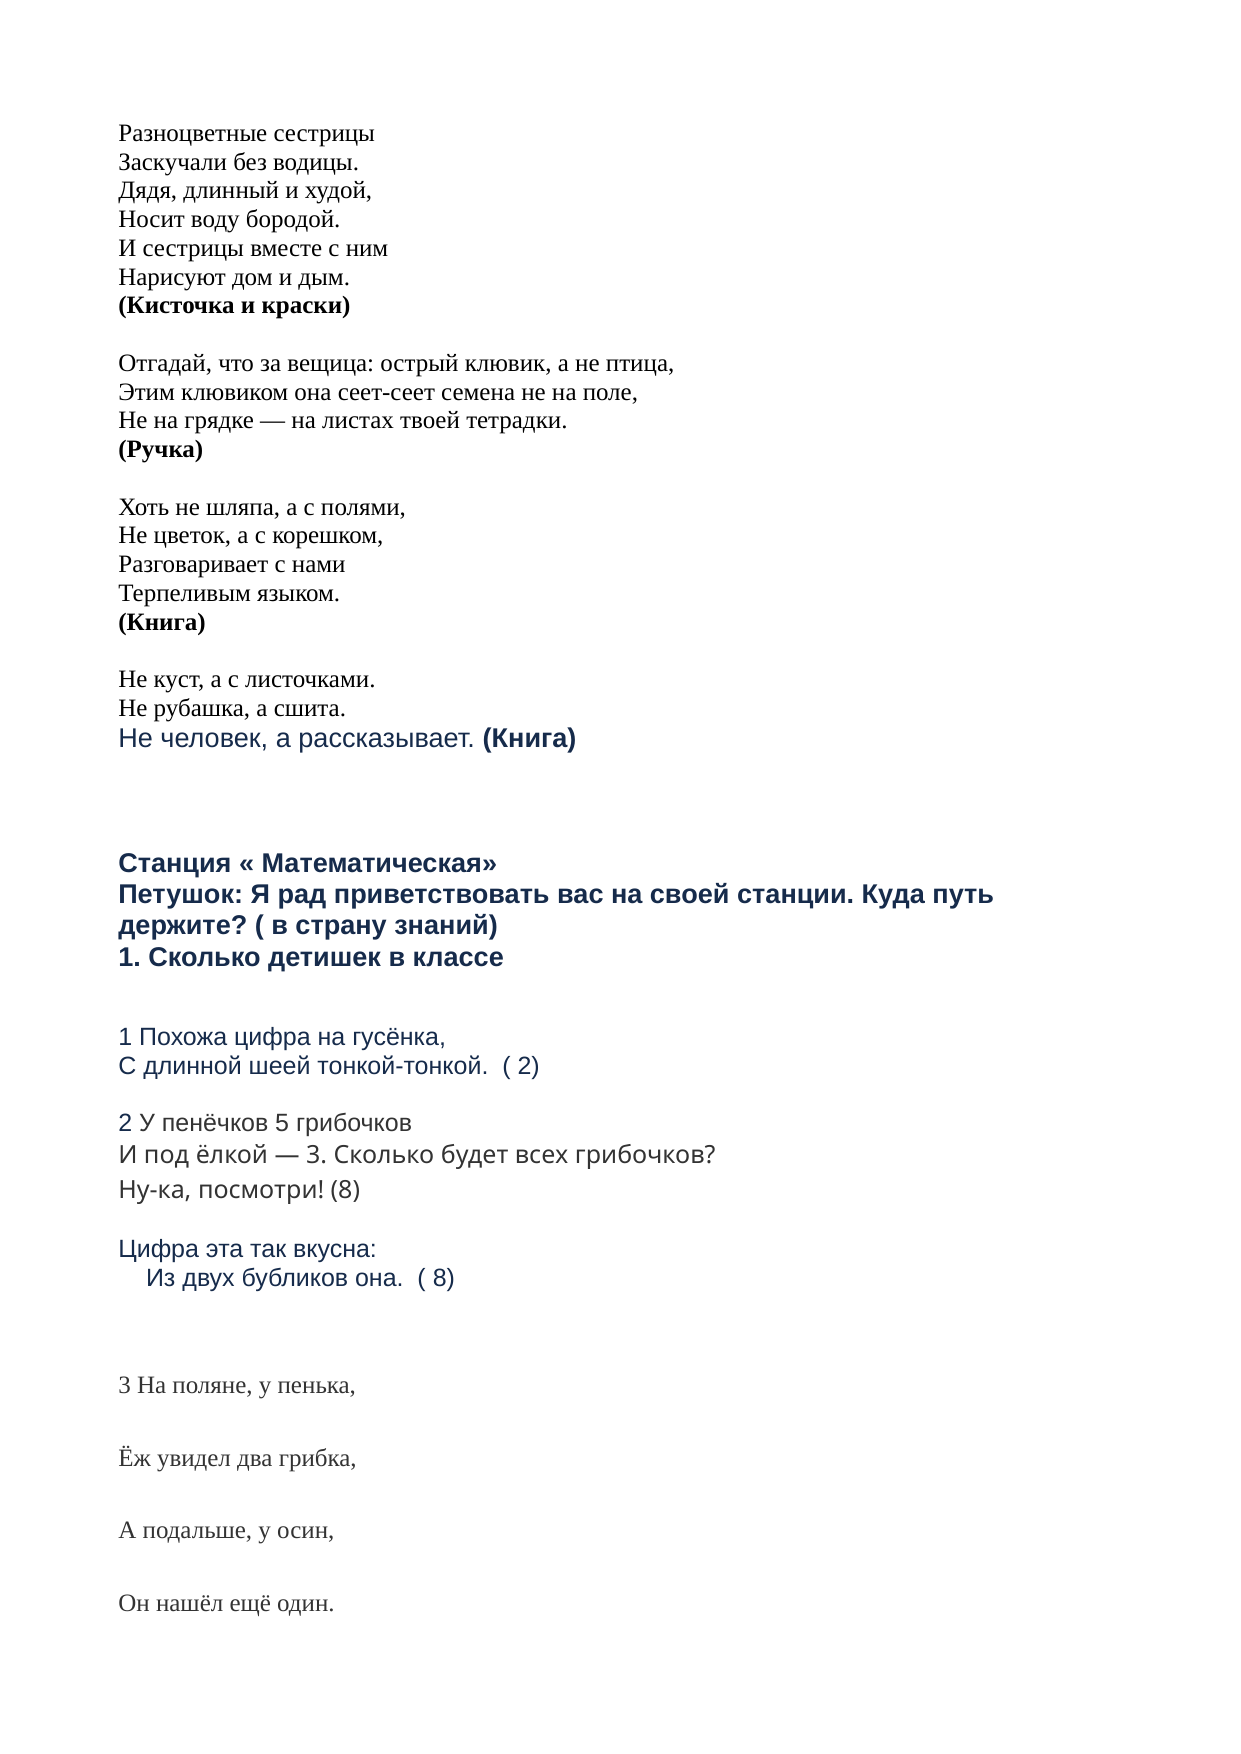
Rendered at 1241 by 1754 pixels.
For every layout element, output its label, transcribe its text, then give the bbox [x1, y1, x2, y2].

text Заскучали без водицы. [118, 147, 1122, 176]
text Не цветок, а с корешком, [118, 521, 1122, 549]
text Этим клювиком она сеет-сеет семена не на поле, [118, 377, 1122, 406]
text Петушок: Я рад приветствовать вас на своей станции. Куда путь держите? ( в страну знаний) [118, 878, 1122, 941]
text Не на грядке — на листах твоей тетрадки. [118, 406, 1122, 434]
text С длинной шеей тонкой-тонкой. ( 2) [118, 1051, 1122, 1080]
text Разговаривает с нами [118, 549, 1122, 578]
text Дядя, длинный и худой, [118, 176, 1122, 204]
text Не куст, а с листочками. [118, 664, 1122, 693]
text Носит воду бородой. [118, 204, 1122, 233]
text Отгадай, что за вещица: острый клювик, а не птица, [118, 348, 1122, 377]
text И под ёлкой — 3. Сколько будет всех грибочков? [118, 1137, 1122, 1171]
text Не человек, а рассказывает. (Книга) [118, 722, 1122, 753]
text А подальше, у осин, [118, 1501, 1122, 1544]
text 1. Сколько детишек в классе [118, 941, 1122, 972]
text (Книга) [118, 607, 1122, 636]
text Нарисуют дом и дым. [118, 262, 1122, 291]
text 1 Похожа цифра на гусёнка, [118, 1022, 1122, 1051]
text Цифра эта так вкусна: [118, 1234, 1122, 1263]
text Ну-ка, посмотри! (8) [118, 1171, 1122, 1205]
text И сестрицы вместе с ним [118, 233, 1122, 262]
text Из двух бубликов она. ( 8) [118, 1263, 1122, 1292]
text Разноцветные сестрицы [118, 118, 1122, 147]
text Он нашёл ещё один. [118, 1573, 1122, 1617]
text Не рубашка, а сшита. [118, 693, 1122, 722]
text Терпеливым языком. [118, 578, 1122, 607]
text Ёж увидел два грибка, [118, 1428, 1122, 1471]
text 2 У пенёчков 5 грибочков [118, 1108, 1122, 1137]
text (Кисточка и краски) [118, 291, 1122, 319]
text 3 На поляне, у пенька, [118, 1355, 1122, 1398]
text (Ручка) [118, 434, 1122, 463]
text Станция « Математическая» [118, 847, 1122, 878]
text Хоть не шляпа, а с полями, [118, 492, 1122, 521]
